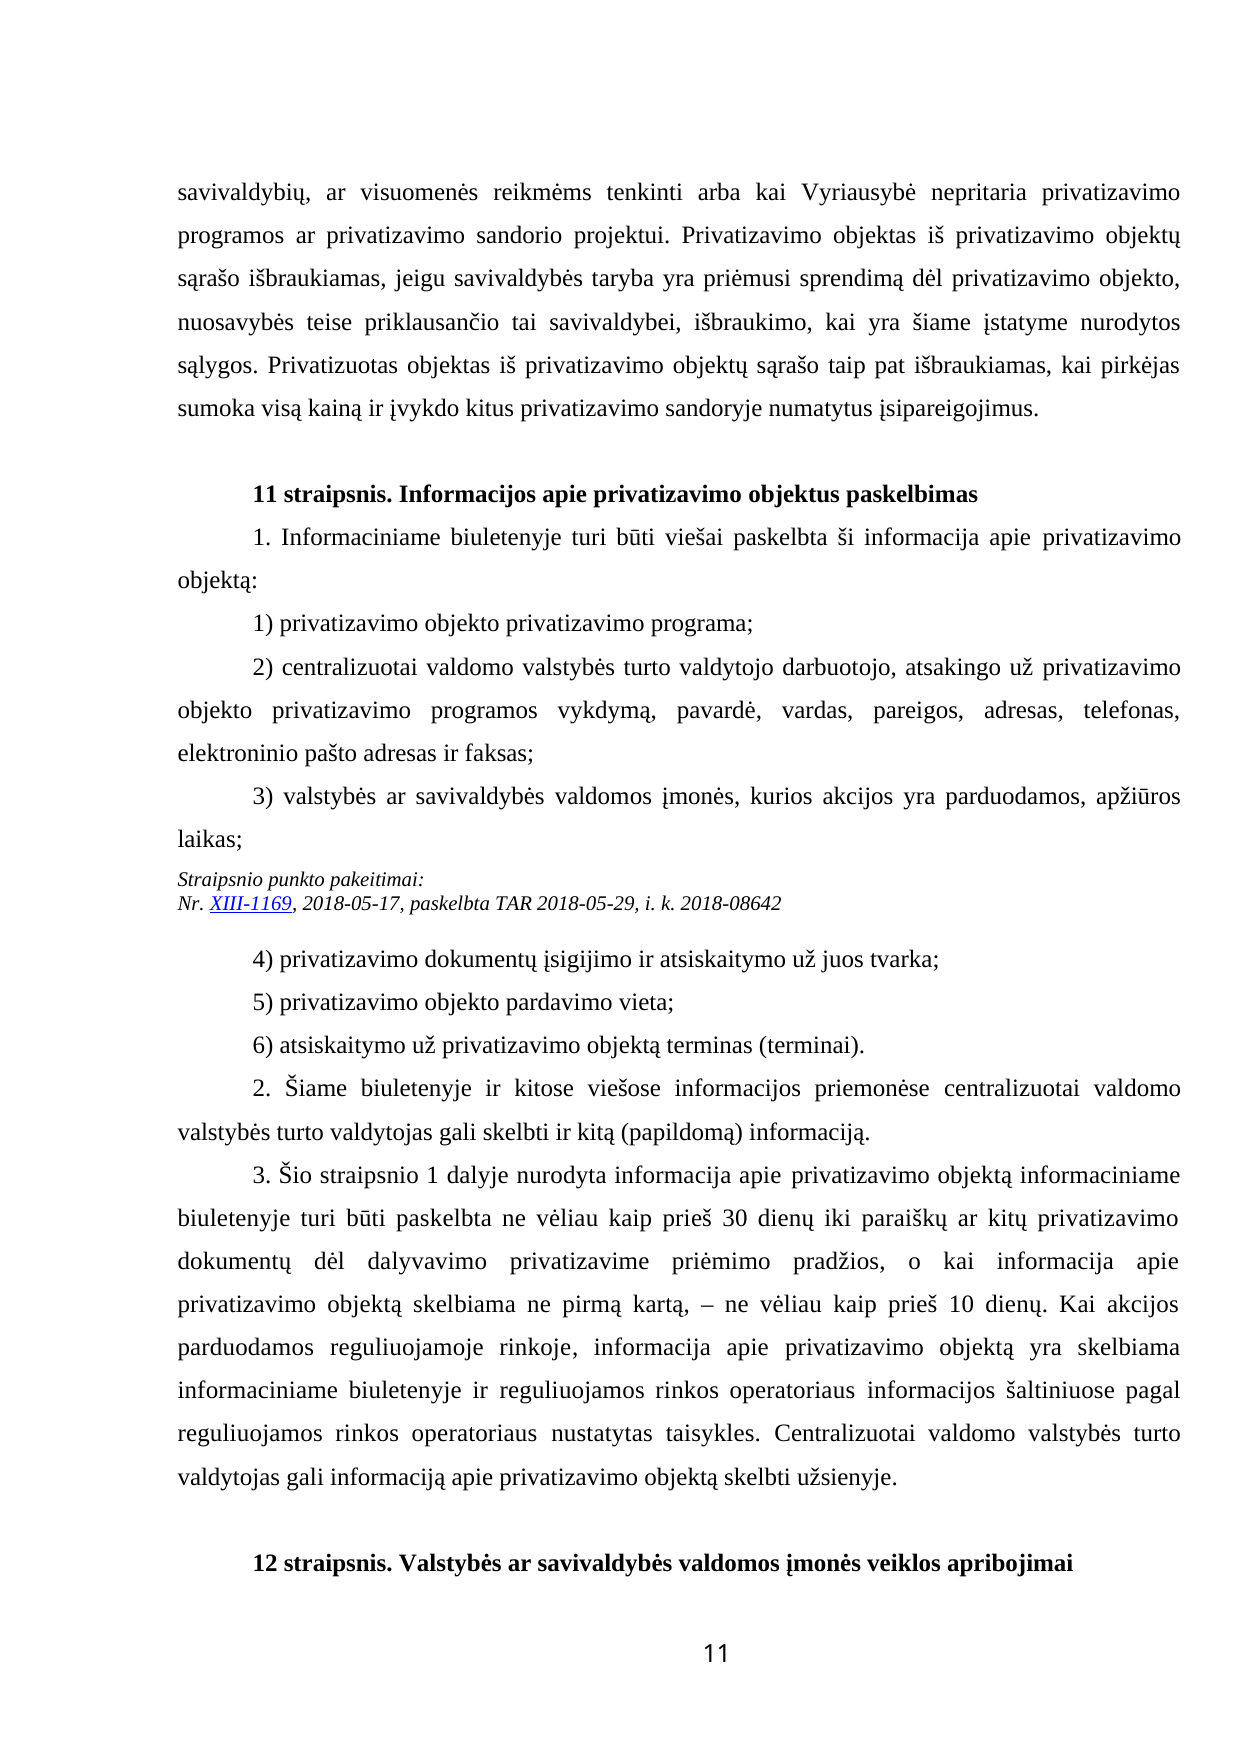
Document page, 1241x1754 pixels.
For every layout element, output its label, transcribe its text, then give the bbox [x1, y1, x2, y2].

text 1) privatizavimo objekto privatizavimo programa; [177, 608, 1181, 637]
text 2) centralizuotai valdomo valstybės turto valdytojo darbuotojo, atsakingo už privatizavimo objekto privatizavimo programos vykdymą, pavardė, vardas, pareigos, adresas, telefonas, elektroninio pašto adresas ir faksas; [177, 652, 1181, 767]
text Nr. XIII-1169, 2018-05-17, paskelbta TAR 2018-05-29, i. k. 2018-08642 [177, 891, 1181, 915]
text 5) privatizavimo objekto pardavimo vieta; [177, 987, 1181, 1016]
text 4) privatizavimo dokumentų įsigijimo ir atsiskaitymo už juos tvarka; [177, 944, 1181, 973]
text Straipsnio punkto pakeitimai: [177, 867, 1181, 891]
text 6) atsiskaitymo už privatizavimo objektą terminas (terminai). [177, 1030, 1181, 1059]
text 1. Informaciniame biuletenyje turi būti viešai paskelbta ši informacija apie privatizavimo objektą: [177, 522, 1181, 594]
text 3) valstybės ar savivaldybės valdomos įmonės, kurios akcijos yra parduodamos, apžiūros laikas; [177, 781, 1181, 853]
text savivaldybių, ar visuomenės reikmėms tenkinti arba kai Vyriausybė nepritaria privatizavimo programos ar privatizavimo sandorio projektui. Privatizavimo objektas iš privatizavimo objektų sąrašo išbraukiamas, jeigu savivaldybės taryba yra priėmusi sprendimą dėl privatizavimo objekto, nuosavybės teise priklausančio tai savivaldybei, išbraukimo, kai yra šiame įstatyme nurodytos sąlygos. Privatizuotas objektas iš privatizavimo objektų sąrašo taip pat išbraukiamas, kai pirkėjas sumoka visą kainą ir įvykdo kitus privatizavimo sandoryje numatytus įsipareigojimus. [177, 177, 1181, 422]
text 11 straipsnis. Informacijos apie privatizavimo objektus paskelbimas [177, 479, 1181, 508]
text 12 straipsnis. Valstybės ar savivaldybės valdomos įmonės veiklos apribojimai [177, 1548, 1181, 1577]
text 3. Šio straipsnio 1 dalyje nurodyta informacija apie privatizavimo objektą informaciniame biuletenyje turi būti paskelbta ne vėliau kaip prieš 30 dienų iki paraiškų ar kitų privatizavimo dokumentų dėl dalyvavimo privatizavime priėmimo pradžios, o kai informacija apie privatizavimo objektą skelbiama ne pirmą kartą, – ne vėliau kaip prieš 10 dienų. Kai akcijos parduodamos reguliuojamoje rinkoje, informacija apie privatizavimo objektą yra skelbiama informaciniame biuletenyje ir reguliuojamos rinkos operatoriaus informacijos šaltiniuose pagal reguliuojamos rinkos operatoriaus nustatytas taisykles. Centralizuotai valdomo valstybės turto valdytojas gali informaciją apie privatizavimo objektą skelbti užsienyje. [177, 1160, 1181, 1490]
text 2. Šiame biuletenyje ir kitose viešose informacijos priemonėse centralizuotai valdomo valstybės turto valdytojas gali skelbti ir kitą (papildomą) informaciją. [177, 1073, 1181, 1145]
